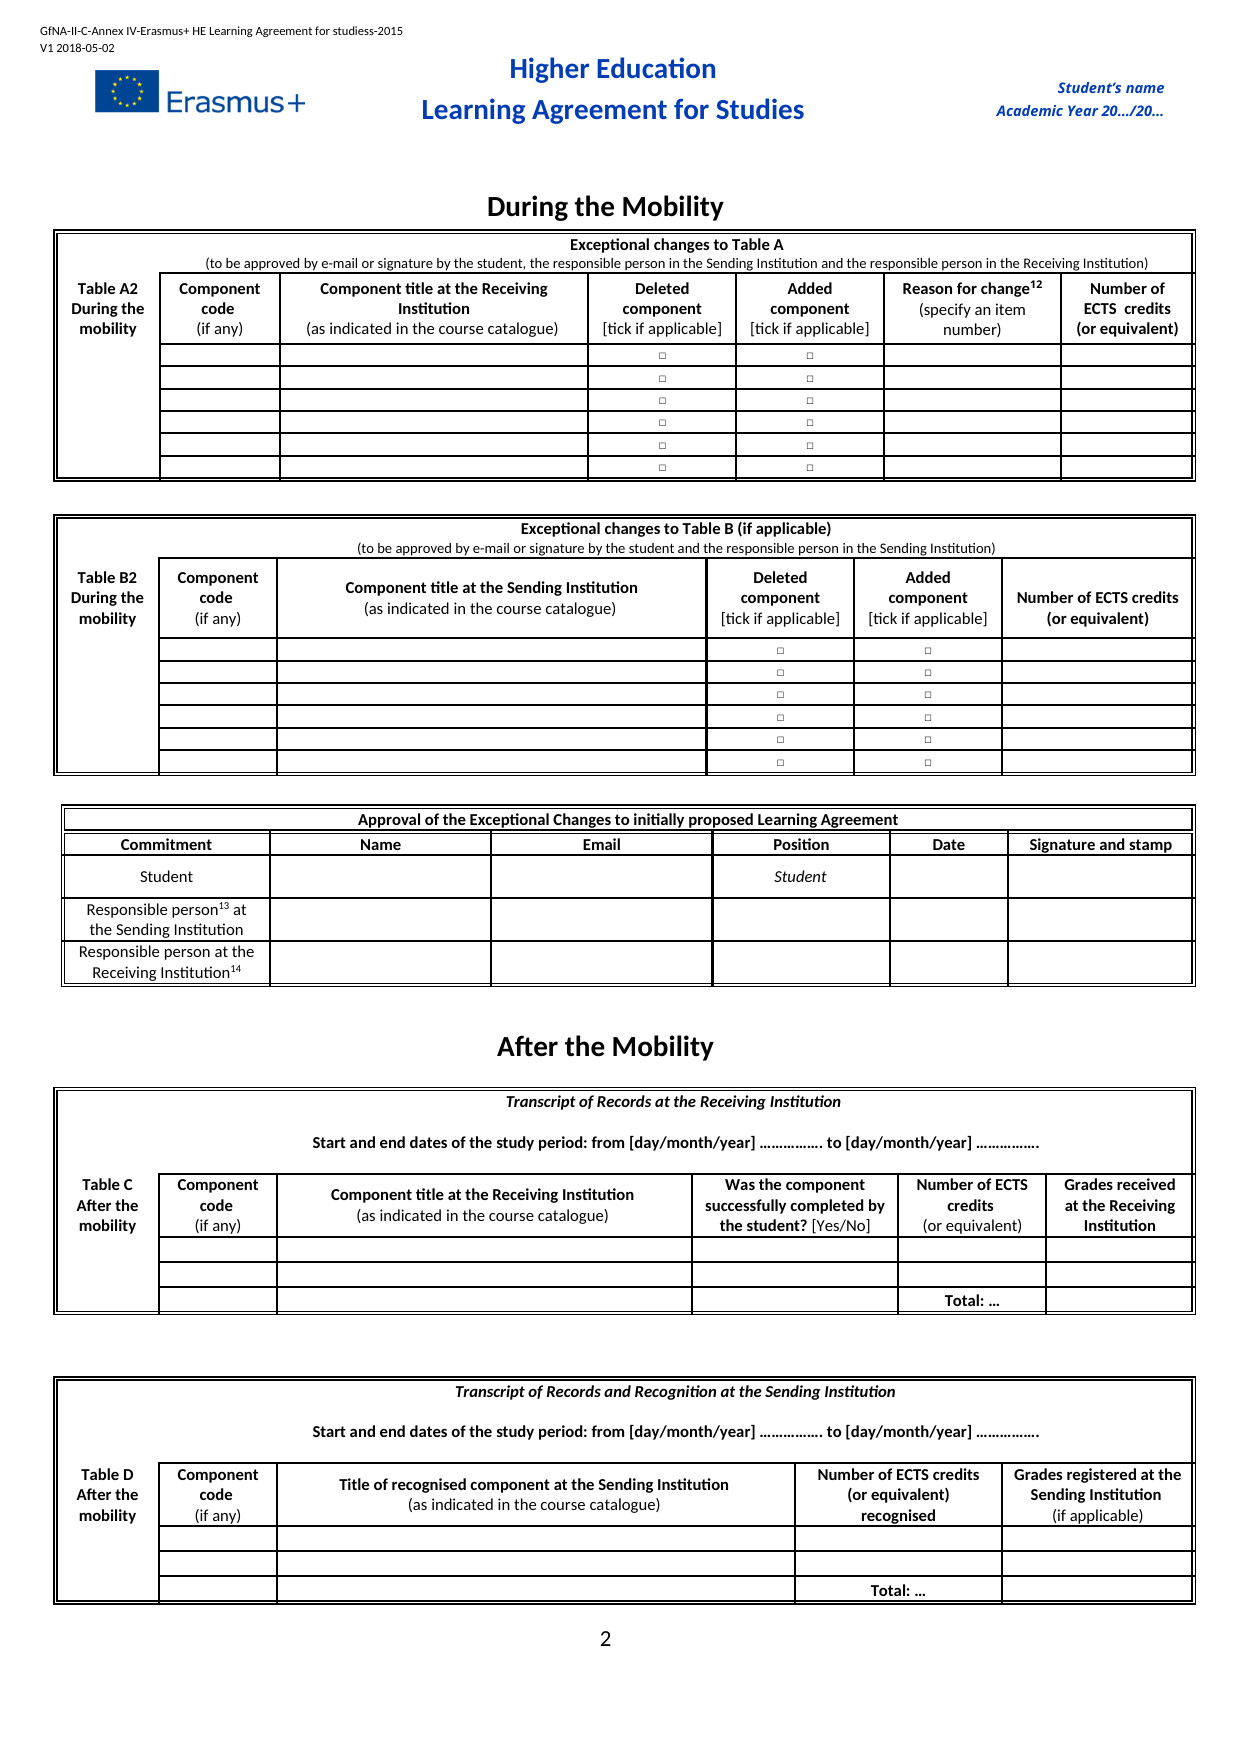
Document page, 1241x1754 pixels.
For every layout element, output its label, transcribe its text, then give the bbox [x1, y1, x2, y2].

table_cell [1003, 1527, 1191, 1550]
table_cell [919, 776, 1081, 804]
table_cell Date [891, 834, 1007, 854]
table_header [58, 1091, 159, 1172]
table_cell [682, 776, 771, 804]
table_cell [278, 684, 705, 704]
table_cell [579, 776, 682, 804]
table_cell Name [271, 834, 490, 854]
table_cell ☐ [737, 434, 883, 454]
table_cell [160, 1552, 276, 1575]
table_header Transcript of Records at the Receiving Institution Start and end dates of the study period: from [day/month/year] ……………. to [day/month/year] ……………. [159, 1091, 1191, 1172]
table_cell [469, 1315, 576, 1376]
table_cell ☐ [589, 412, 735, 432]
table_cell [899, 1238, 1045, 1261]
table_cell Table B2 During the mobility [58, 557, 158, 637]
table_cell [58, 682, 158, 704]
table_header Exceptional changes to Table B (if applicable) (to be approved by e-mail or signature by the student and the responsible person in the Sending Institution) [159, 519, 1191, 557]
text During the Mobility [15, 188, 1196, 224]
table_cell Number of ECTS credits (or equivalent) [1003, 559, 1191, 637]
table_cell [160, 751, 276, 772]
table_cell [891, 942, 1007, 982]
table_cell [161, 345, 279, 365]
table_cell Deleted component [tick if applicable] [589, 274, 735, 343]
table_cell [165, 776, 283, 804]
table_cell Component code (if any) [160, 1464, 276, 1525]
table_cell [1062, 390, 1191, 410]
table_cell Component title at the Sending Institution (as indicated in the course catalogue) [278, 559, 705, 637]
table_cell Table D After the mobility [58, 1462, 158, 1600]
table_cell [160, 662, 276, 682]
table_cell [1062, 412, 1191, 432]
table_cell [683, 1315, 771, 1376]
table_cell Deleted component [tick if applicable] [708, 559, 853, 637]
table_cell [891, 856, 1007, 897]
table_cell Approval of the Exceptional Changes to initially proposed Learning Agreement [65, 809, 1191, 829]
table_cell Added component [tick if applicable] [737, 274, 883, 343]
table_cell ☐ [737, 390, 883, 410]
table_cell [1106, 1315, 1194, 1376]
table_cell [693, 1263, 897, 1286]
table_cell Number of ECTS credits (or equivalent) recognised [796, 1464, 1001, 1525]
table_cell [159, 1315, 277, 1376]
table_cell [1047, 1263, 1191, 1286]
table_cell [271, 856, 490, 897]
table_cell Total: … [796, 1577, 1001, 1600]
table_cell [58, 637, 158, 659]
table_cell [1009, 899, 1191, 940]
table_cell [278, 751, 705, 772]
table_cell ☐ [708, 662, 853, 682]
table_cell [56, 1315, 159, 1376]
table_header Exceptional changes to Table A (to be approved by e-mail or signature by the student, the responsible person in the Sending Institution and the responsible person in the Receiving Institution) [160, 234, 1191, 272]
table_cell [58, 1381, 159, 1462]
table_cell [161, 367, 279, 387]
table_cell [281, 390, 587, 410]
table_cell [160, 1527, 276, 1550]
table_cell ☐ [708, 706, 853, 727]
table_cell Component title at the Receiving Institution (as indicated in the course catalogue) [281, 274, 587, 343]
table_cell Number of ECTS credits (or equivalent) [899, 1175, 1045, 1236]
table_cell [278, 1288, 691, 1311]
table_cell [475, 776, 579, 804]
table_cell [885, 367, 1060, 387]
table_cell ☐ [589, 367, 735, 387]
table_cell ☐ [708, 639, 853, 659]
table_cell [278, 1263, 691, 1286]
table_cell [1047, 1288, 1191, 1311]
table_cell [885, 390, 1060, 410]
table_cell ☐ [708, 751, 853, 772]
table_cell ☐ [855, 639, 1001, 659]
table_cell Reason for change (specify an item number) [885, 274, 1060, 343]
table_cell [63, 776, 165, 804]
table_cell [58, 704, 158, 727]
table_cell Responsible person at the Sending Institution [65, 899, 269, 940]
table_cell [58, 432, 159, 454]
table_cell [1062, 367, 1191, 387]
table_cell [56, 804, 61, 829]
table_cell ☐ [589, 457, 735, 477]
table_cell Table A2 During the mobility [58, 272, 159, 343]
table_cell Grades registered at the Sending Institution (if applicable) [1003, 1464, 1191, 1525]
table_cell Student [65, 856, 269, 897]
table_cell [771, 1315, 919, 1376]
table_cell [56, 897, 61, 940]
table_header [58, 519, 159, 557]
table_cell [271, 899, 490, 940]
table_cell Position [714, 834, 889, 854]
table_cell Number of ECTS credits (or equivalent) [1062, 274, 1191, 343]
table_cell Title of recognised component at the Sending Institution (as indicated in the course catalogue) [278, 1464, 794, 1525]
table_cell [714, 942, 889, 982]
table_cell [693, 1288, 897, 1311]
table_cell Total: … [899, 1288, 1045, 1311]
table_cell [160, 684, 276, 704]
table_cell [277, 1315, 469, 1376]
table_cell ☐ [855, 684, 1001, 704]
table_cell [576, 1315, 683, 1376]
table_cell [56, 940, 61, 982]
table_cell [281, 367, 587, 387]
table_cell [281, 345, 587, 365]
table_cell [278, 662, 705, 682]
table_cell Responsible person at the Receiving Institution [65, 942, 269, 982]
table_cell Component title at the Receiving Institution (as indicated in the course catalogue) [278, 1175, 691, 1236]
table_cell [271, 942, 490, 982]
table_cell [281, 457, 587, 477]
table_cell Added component [tick if applicable] [855, 559, 1001, 637]
table_cell [1062, 345, 1191, 365]
table_cell [492, 942, 711, 982]
table_cell [278, 1527, 794, 1550]
table_cell [1003, 662, 1191, 682]
table_cell [693, 1238, 897, 1261]
table_cell Transcript of Records and Recognition at the Sending Institution Start and end dates of the study period: from [day/month/year] ……………. to [day/month/year] ……………. [159, 1381, 1191, 1462]
table_header [58, 234, 160, 272]
table_cell [160, 1238, 276, 1261]
table_cell [281, 434, 587, 454]
table_cell [161, 412, 279, 432]
table_cell Signature and stamp [1009, 834, 1191, 854]
table_cell ☐ [855, 729, 1001, 749]
table_cell [160, 1263, 276, 1286]
table_cell Grades received at the Receiving Institution [1047, 1175, 1191, 1236]
table_cell ☐ [855, 751, 1001, 772]
table_cell Commitment [65, 834, 269, 854]
table_cell Table C After the mobility [58, 1173, 158, 1311]
table_cell ☐ [855, 662, 1001, 682]
table_cell [160, 1288, 276, 1311]
table_cell ☐ [737, 457, 883, 477]
table_cell ☐ [855, 706, 1001, 727]
table_cell ☐ [737, 412, 883, 432]
table_cell Student [714, 856, 889, 897]
table_cell Component code (if any) [161, 274, 279, 343]
table_cell [58, 343, 159, 365]
table_cell [1003, 639, 1191, 659]
table_cell [161, 390, 279, 410]
table_cell [885, 434, 1060, 454]
table_cell Component code (if any) [160, 1175, 276, 1236]
table_cell [899, 1263, 1045, 1286]
table_cell ☐ [737, 345, 883, 365]
table_cell [56, 829, 61, 854]
table_cell [160, 1577, 276, 1600]
table_cell [1003, 706, 1191, 727]
table_cell [56, 776, 63, 804]
table_cell [1003, 1552, 1191, 1575]
table_cell [885, 457, 1060, 477]
table_cell [160, 729, 276, 749]
table_cell [58, 455, 159, 477]
table_cell [160, 706, 276, 727]
table_cell [796, 1527, 1001, 1550]
table_cell [161, 457, 279, 477]
table_cell [1009, 856, 1191, 897]
table_cell [278, 729, 705, 749]
table_cell [1081, 1315, 1106, 1376]
table_cell [278, 1238, 691, 1261]
table_cell [1081, 776, 1194, 804]
table_cell [1003, 1577, 1191, 1600]
text After the Mobility [15, 1028, 1196, 1064]
table_cell [161, 434, 279, 454]
table_cell [1003, 751, 1191, 772]
table_cell [278, 639, 705, 659]
table_cell [891, 899, 1007, 940]
table_cell [283, 776, 475, 804]
table_cell Email [492, 834, 711, 854]
table_cell [58, 388, 159, 410]
table_cell [714, 899, 889, 940]
table_cell [58, 749, 158, 772]
table_cell [885, 412, 1060, 432]
table_cell [1003, 729, 1191, 749]
table_cell [58, 660, 158, 682]
table_cell ☐ [589, 345, 735, 365]
table_cell [492, 856, 711, 897]
table_cell [771, 776, 918, 804]
table_cell [281, 412, 587, 432]
table_cell [58, 365, 159, 387]
table_cell [1062, 434, 1191, 454]
table_cell [58, 410, 159, 432]
table_cell ☐ [589, 434, 735, 454]
table_cell [796, 1552, 1001, 1575]
table_cell [160, 639, 276, 659]
table_cell ☐ [708, 684, 853, 704]
table_cell [1009, 942, 1191, 982]
table_cell ☐ [708, 729, 853, 749]
table_cell [278, 1577, 794, 1600]
table_cell [1003, 684, 1191, 704]
table_cell [278, 706, 705, 727]
table_cell ☐ [589, 390, 735, 410]
table_cell [58, 727, 158, 749]
table_cell [885, 345, 1060, 365]
table_cell [919, 1315, 1081, 1376]
table_cell Was the component successfully completed by the student? [Yes/No] [693, 1175, 897, 1236]
table_cell [278, 1552, 794, 1575]
table_cell [56, 854, 61, 897]
table_cell [1047, 1238, 1191, 1261]
table_cell Component code (if any) [160, 559, 276, 637]
table_cell [492, 899, 711, 940]
table_cell ☐ [737, 367, 883, 387]
table_cell [1062, 457, 1191, 477]
